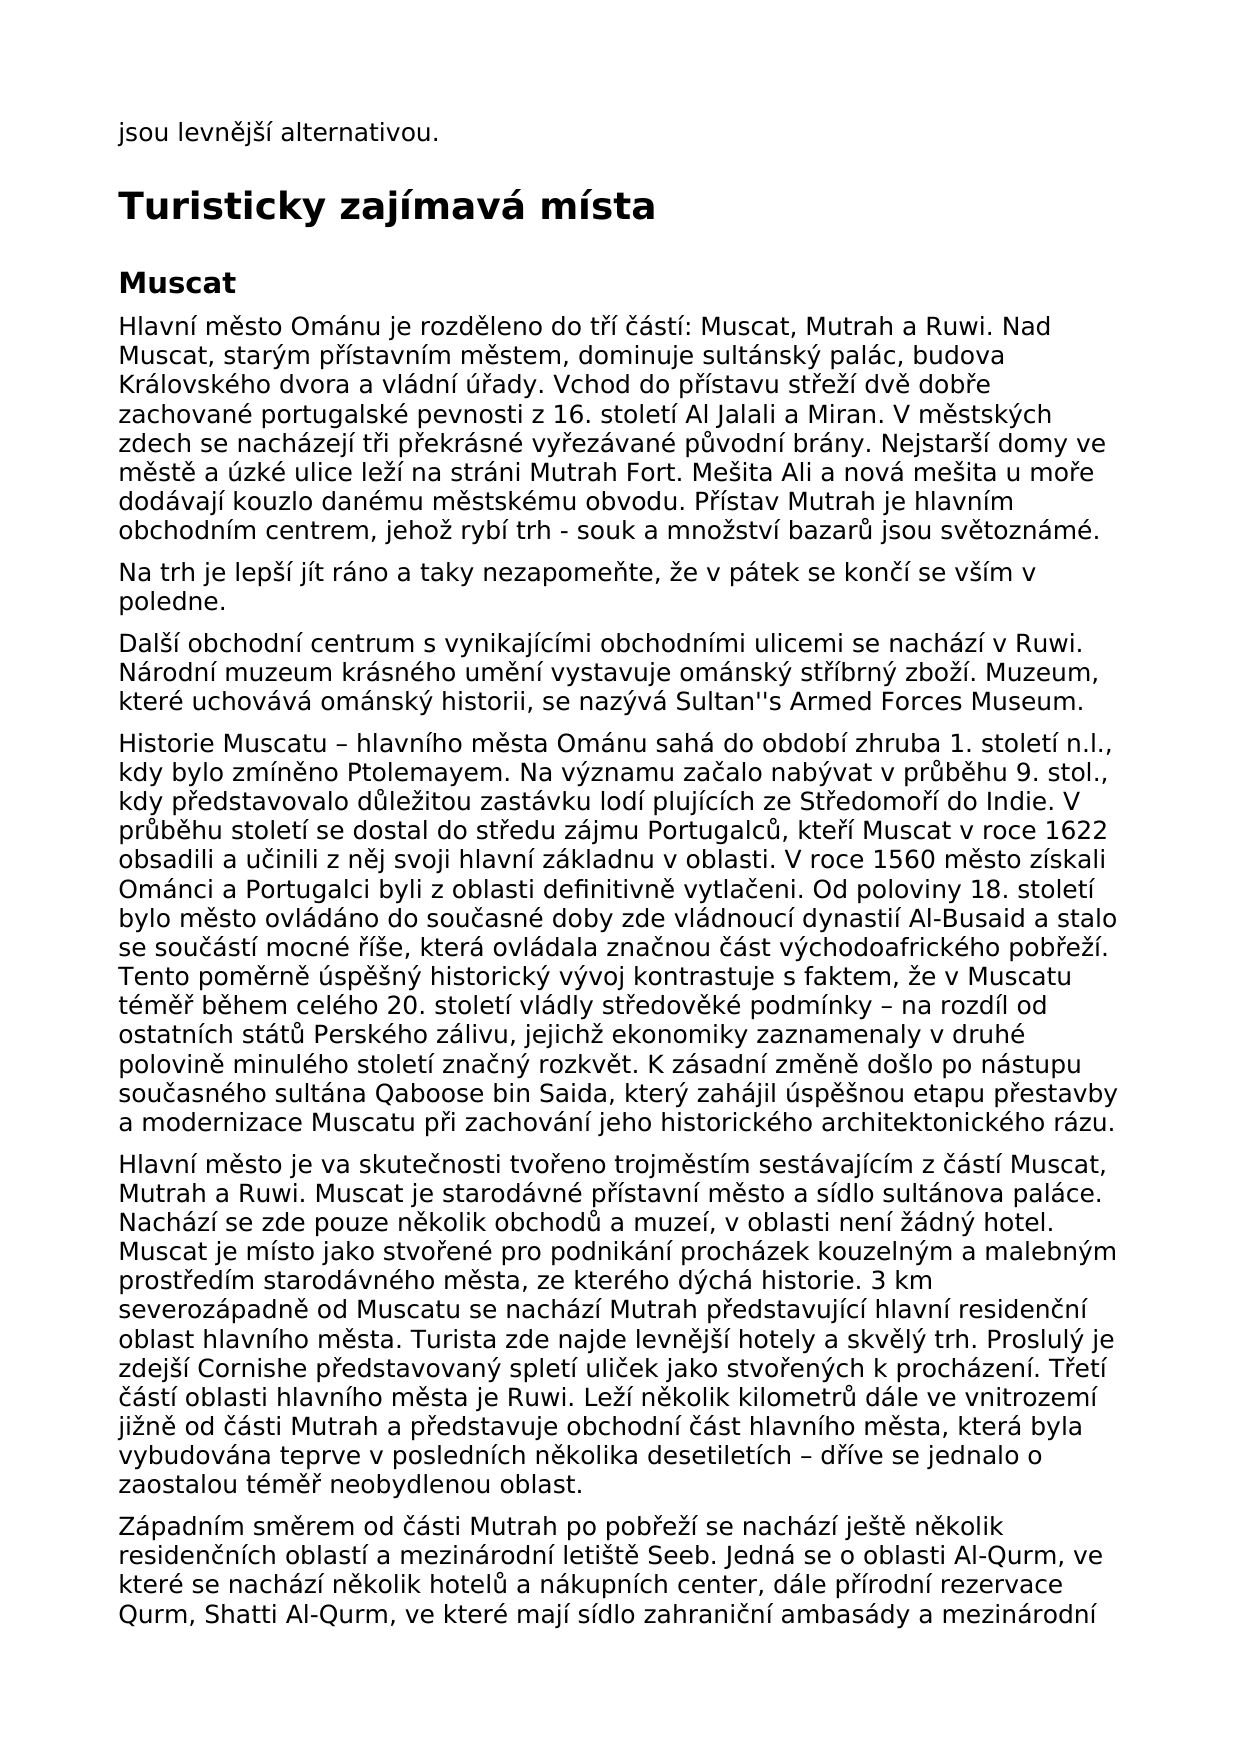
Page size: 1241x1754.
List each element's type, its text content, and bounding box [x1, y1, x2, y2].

text jsou levnější alternativou. [118, 118, 1122, 147]
text Na trh je lepší jít ráno a taky nezapomeňte, že v pátek se končí se vším v poledne. [118, 558, 1122, 617]
subtitle Turisticky zajímavá místa [118, 185, 1122, 228]
text Hlavní město je va skutečnosti tvořeno trojměstím sestávajícím z částí Muscat, Mutrah a Ruwi. Muscat je starodávné přístavní město a sídlo sultánova paláce. Nachází se zde pouze několik obchodů a muzeí, v oblasti není žádný hotel. Muscat je místo jako stvořené pro podnikání procházek kouzelným a malebným prostředím starodávného města, ze kterého dýchá historie. 3 km severozápadně od Muscatu se nachází Mutrah představující hlavní residenční oblast hlavního města. Turista zde najde levnější hotely a skvělý trh. Proslulý je zdejší Cornishe představovaný spletí uliček jako stvořených k procházení. Třetí částí oblasti hlavního města je Ruwi. Leží několik kilometrů dále ve vnitrozemí jižně od části Mutrah a představuje obchodní část hlavního města, která byla vybudována teprve v posledních několika desetiletích – dříve se jednalo o zaostalou téměř neobydlenou oblast. [118, 1150, 1122, 1500]
text Historie Muscatu – hlavního města Ománu sahá do období zhruba 1. století n.l., kdy bylo zmíněno Ptolemayem. Na významu začalo nabývat v průběhu 9. stol., kdy představovalo důležitou zastávku lodí plujících ze Středomoří do Indie. V průběhu století se dostal do středu zájmu Portugalců, kteří Muscat v roce 1622 obsadili a učinili z něj svoji hlavní základnu v oblasti. V roce 1560 město získali Ománci a Portugalci byli z oblasti definitivně vytlačeni. Od poloviny 18. století bylo město ovládáno do současné doby zde vládnoucí dynastií Al-Busaid a stalo se součástí mocné říše, která ovládala značnou část východoafrického pobřeží. Tento poměrně úspěšný historický vývoj kontrastuje s faktem, že v Muscatu téměř během celého 20. století vládly středověké podmínky – na rozdíl od ostatních států Perského zálivu, jejichž ekonomiky zaznamenaly v druhé polovině minulého století značný rozkvět. K zásadní změně došlo po nástupu současného sultána Qaboose bin Saida, který zahájil úspěšnou etapu přestavby a modernizace Muscatu při zachování jeho historického architektonického rázu. [118, 729, 1122, 1137]
text Hlavní město Ománu je rozděleno do tří částí: Muscat, Mutrah a Ruwi. Nad Muscat, starým přístavním městem, dominuje sultánský palác, budova Královského dvora a vládní úřady. Vchod do přístavu střeží dvě dobře zachované portugalské pevnosti z 16. století Al Jalali a Miran. V městských zdech se nacházejí tři překrásné vyřezávané původní brány. Nejstarší domy ve městě a úzké ulice leží na stráni Mutrah Fort. Mešita Ali a nová mešita u moře dodávají kouzlo danému městskému obvodu. Přístav Mutrah je hlavním obchodním centrem, jehož rybí trh - souk a množství bazarů jsou světoznámé. [118, 312, 1122, 546]
text Další obchodní centrum s vynikajícími obchodními ulicemi se nachází v Ruwi. Národní muzeum krásného umění vystavuje ománský stříbrný zboží. Muzeum, které uchovává ománský historii, se nazývá Sultan''s Armed Forces Museum. [118, 629, 1122, 717]
subtitle Muscat [118, 266, 1122, 300]
text Západním směrem od části Mutrah po pobřeží se nachází ještě několik residenčních oblastí a mezinárodní letiště Seeb. Jedná se o oblasti Al-Qurm, ve které se nachází několik hotelů a nákupních center, dále přírodní rezervace Qurm, Shatti Al-Qurm, ve které mají sídlo zahraniční ambasády a mezinárodní [118, 1512, 1122, 1629]
